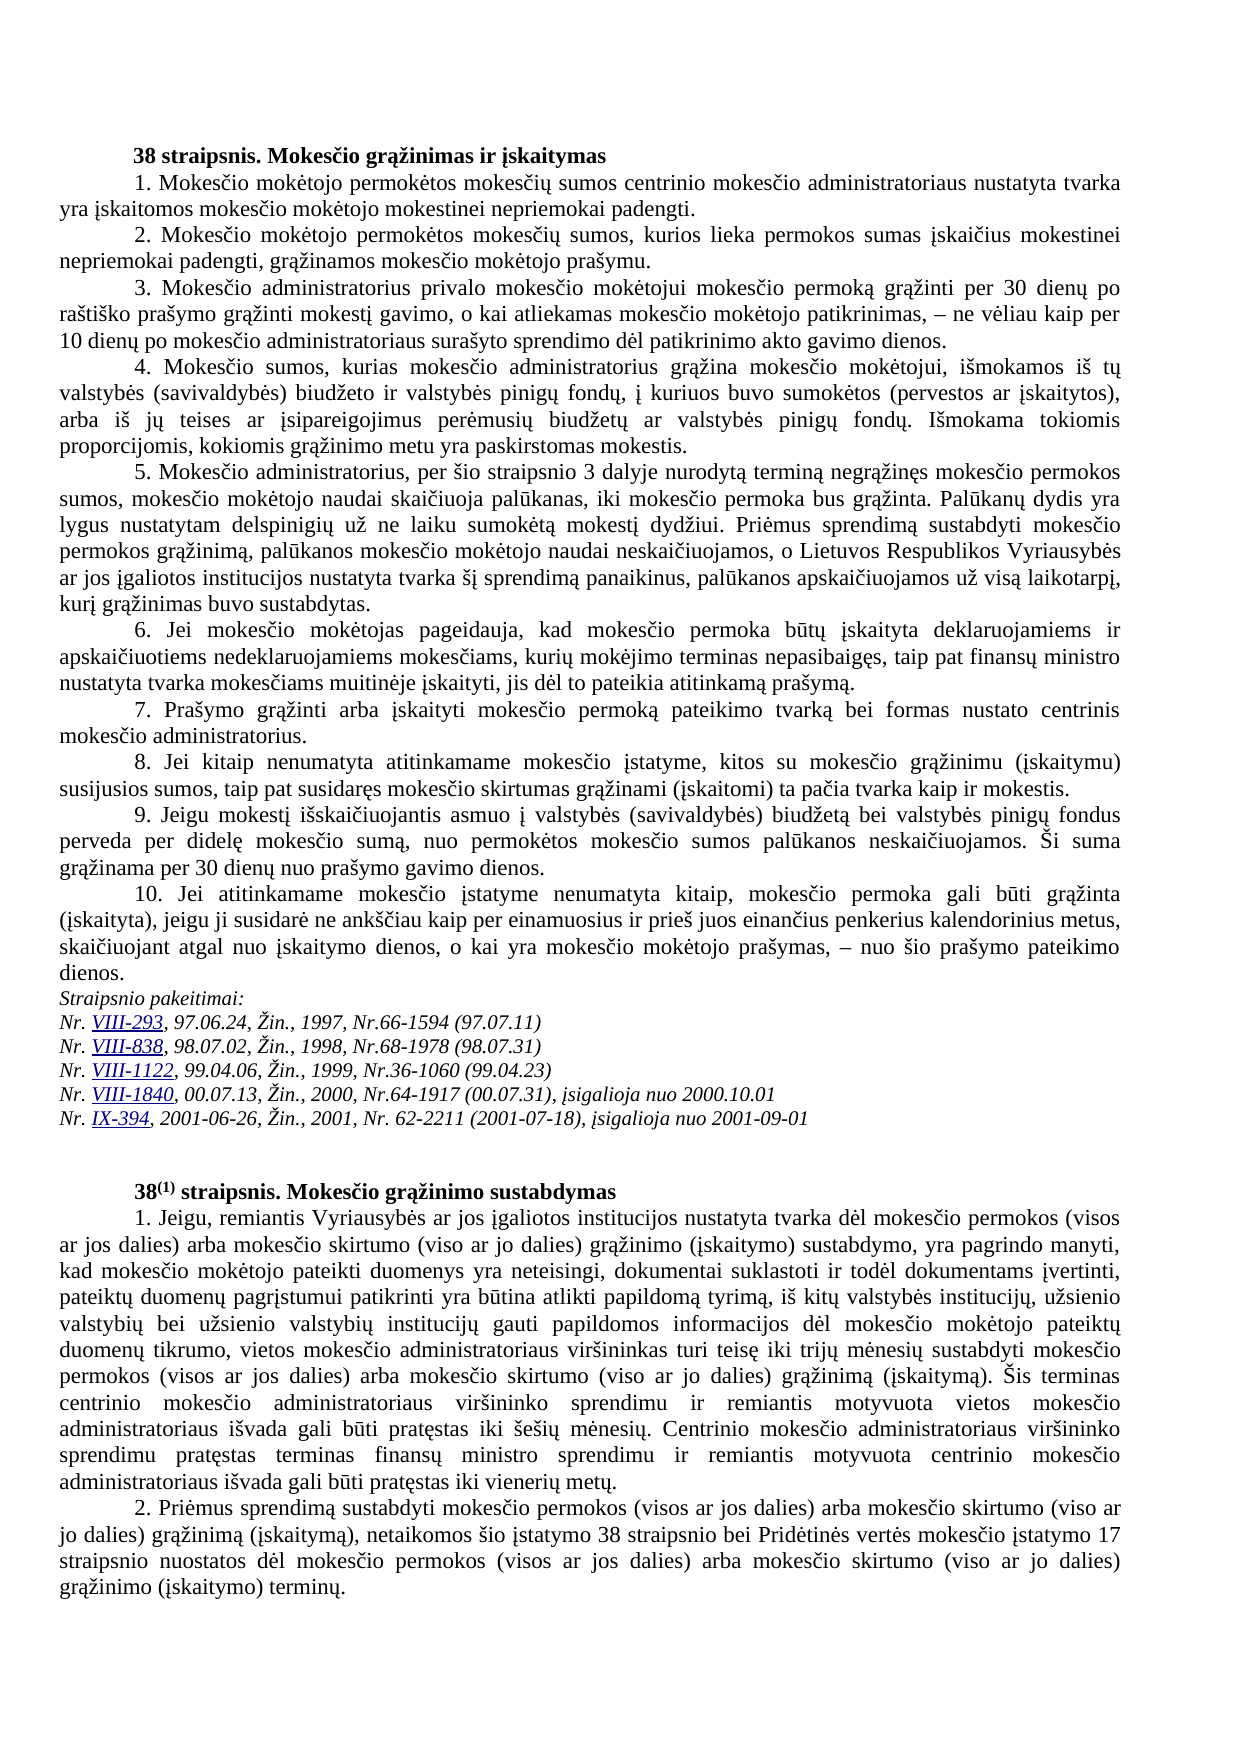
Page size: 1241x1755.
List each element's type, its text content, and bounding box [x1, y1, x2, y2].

text 3. Mokesčio administratorius privalo mokesčio mokėtojui mokesčio permoką grąžinti per 30 dienų po raštiško prašymo grąžinti mokestį gavimo, o kai atliekamas mokesčio mokėtojo patikrinimas, – ne vėliau kaip per 10 dienų po mokesčio administratoriaus surašyto sprendimo dėl patikrinimo akto gavimo dienos. [59, 274, 1122, 353]
text 7. Prašymo grąžinti arba įskaityti mokesčio permoką pateikimo tvarką bei formas nustato centrinis mokesčio administratorius. [59, 696, 1122, 748]
text 6. Jei mokesčio mokėtojas pageidauja, kad mokesčio permoka būtų įskaityta deklaruojamiems ir apskaičiuotiems nedeklaruojamiems mokesčiams, kurių mokėjimo terminas nepasibaigęs, taip pat finansų ministro nustatyta tvarka mokesčiams muitinėje įskaityti, jis dėl to pateikia atitinkamą prašymą. [59, 617, 1122, 696]
text 1. Jeigu, remiantis Vyriausybės ar jos įgaliotos institucijos nustatyta tvarka dėl mokesčio permokos (visos ar jos dalies) arba mokesčio skirtumo (viso ar jo dalies) grąžinimo (įskaitymo) sustabdymo, yra pagrindo manyti, kad mokesčio mokėtojo pateikti duomenys yra neteisingi, dokumentai suklastoti ir todėl dokumentams įvertinti, pateiktų duomenų pagrįstumui patikrinti yra būtina atlikti papildomą tyrimą, iš kitų valstybės institucijų, užsienio valstybių bei užsienio valstybių institucijų gauti papildomos informacijos dėl mokesčio mokėtojo pateiktų duomenų tikrumo, vietos mokesčio administratoriaus viršininkas turi teisę iki trijų mėnesių sustabdyti mokesčio permokos (visos ar jos dalies) arba mokesčio skirtumo (viso ar jo dalies) grąžinimą (įskaitymą). Šis terminas centrinio mokesčio administratoriaus viršininko sprendimu ir remiantis motyvuota vietos mokesčio administratoriaus išvada gali būti pratęstas iki šešių mėnesių. Centrinio mokesčio administratoriaus viršininko sprendimu pratęstas terminas finansų ministro sprendimu ir remiantis motyvuota centrinio mokesčio administratoriaus išvada gali būti pratęstas iki vienerių metų. [59, 1204, 1122, 1494]
text 9. Jeigu mokestį išskaičiuojantis asmuo į valstybės (savivaldybės) biudžetą bei valstybės pinigų fondus perveda per didelę mokesčio sumą, nuo permokėtos mokesčio sumos palūkanos neskaičiuojamos. Ši suma grąžinama per 30 dienų nuo prašymo gavimo dienos. [59, 801, 1122, 880]
text Nr. VIII-838, 98.07.02, Žin., 1998, Nr.68-1978 (98.07.31) [59, 1034, 1122, 1058]
text 2. Priėmus sprendimą sustabdyti mokesčio permokos (visos ar jos dalies) arba mokesčio skirtumo (viso ar jo dalies) grąžinimą (įskaitymą), netaikomos šio įstatymo 38 straipsnio bei Pridėtinės vertės mokesčio įstatymo 17 straipsnio nuostatos dėl mokesčio permokos (visos ar jos dalies) arba mokesčio skirtumo (viso ar jo dalies) grąžinimo (įskaitymo) terminų. [59, 1494, 1122, 1600]
text Nr. VIII-1840, 00.07.13, Žin., 2000, Nr.64-1917 (00.07.31), įsigalioja nuo 2000.10.01 [59, 1082, 1122, 1106]
text Nr. VIII-293, 97.06.24, Žin., 1997, Nr.66-1594 (97.07.11) [59, 1009, 1122, 1034]
text 10. Jei atitinkamame mokesčio įstatyme nenumatyta kitaip, mokesčio permoka gali būti grąžinta (įskaityta), jeigu ji susidarė ne ankščiau kaip per einamuosius ir prieš juos einančius penkerius kalendorinius metus, skaičiuojant atgal nuo įskaitymo dienos, o kai yra mokesčio mokėtojo prašymas, – nuo šio prašymo pateikimo dienos. [59, 880, 1122, 986]
text 4. Mokesčio sumos, kurias mokesčio administratorius grąžina mokesčio mokėtojui, išmokamos iš tų valstybės (savivaldybės) biudžeto ir valstybės pinigų fondų, į kuriuos buvo sumokėtos (pervestos ar įskaitytos), arba iš jų teises ar įsipareigojimus perėmusių biudžetų ar valstybės pinigų fondų. Išmokama tokiomis proporcijomis, kokiomis grąžinimo metu yra paskirstomas mokestis. [59, 353, 1122, 458]
text 2. Mokesčio mokėtojo permokėtos mokesčių sumos, kurios lieka permokos sumas įskaičius mokestinei nepriemokai padengti, grąžinamos mokesčio mokėtojo prašymu. [59, 221, 1122, 274]
text 38 straipsnis. Mokesčio grąžinimas ir įskaitymas [59, 142, 1122, 168]
text Nr. VIII-1122, 99.04.06, Žin., 1999, Nr.36-1060 (99.04.23) [59, 1058, 1122, 1082]
text 8. Jei kitaip nenumatyta atitinkamame mokesčio įstatyme, kitos su mokesčio grąžinimu (įskaitymu) susijusios sumos, taip pat susidaręs mokesčio skirtumas grąžinami (įskaitomi) ta pačia tvarka kaip ir mokestis. [59, 748, 1122, 801]
text 5. Mokesčio administratorius, per šio straipsnio 3 dalyje nurodytą terminą negrąžinęs mokesčio permokos sumos, mokesčio mokėtojo naudai skaičiuoja palūkanas, iki mokesčio permoka bus grąžinta. Palūkanų dydis yra lygus nustatytam delspinigių už ne laiku sumokėtą mokestį dydžiui. Priėmus sprendimą sustabdyti mokesčio permokos grąžinimą, palūkanos mokesčio mokėtojo naudai neskaičiuojamos, o Lietuvos Respublikos Vyriausybės ar jos įgaliotos institucijos nustatyta tvarka šį sprendimą panaikinus, palūkanos apskaičiuojamos už visą laikotarpį, kurį grąžinimas buvo sustabdytas. [59, 458, 1122, 617]
text Nr. IX-394, 2001-06-26, Žin., 2001, Nr. 62-2211 (2001-07-18), įsigalioja nuo 2001-09-01 [59, 1106, 1122, 1130]
text Straipsnio pakeitimai: [59, 986, 1122, 1009]
text 38(1) straipsnis. Mokesčio grąžinimo sustabdymas [59, 1178, 1122, 1204]
text 1. Mokesčio mokėtojo permokėtos mokesčių sumos centrinio mokesčio administratoriaus nustatyta tvarka yra įskaitomos mokesčio mokėtojo mokestinei nepriemokai padengti. [59, 168, 1122, 221]
